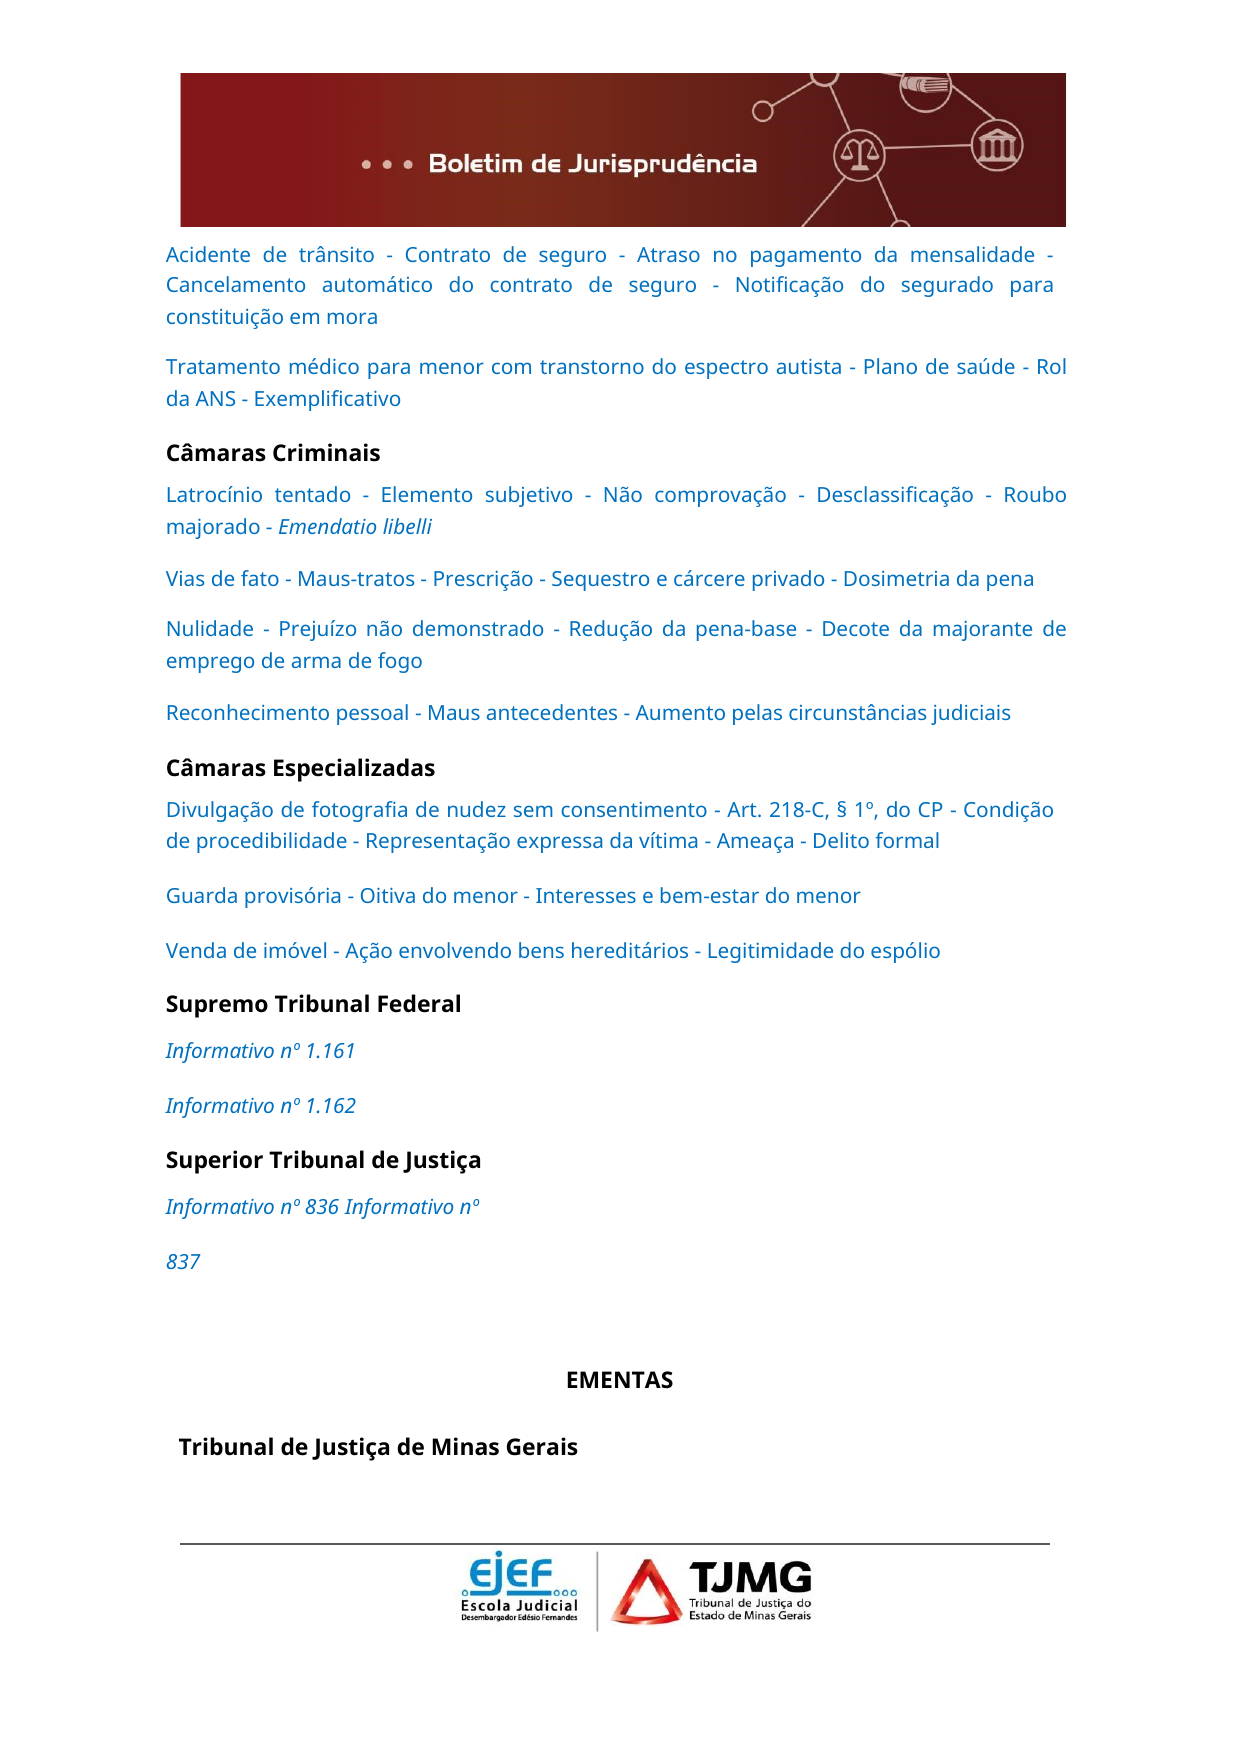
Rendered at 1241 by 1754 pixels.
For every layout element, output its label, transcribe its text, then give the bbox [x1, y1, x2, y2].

text Reconhecimento pessoal - Maus antecedentes - Aumento pelas circunstâncias judiciais [166, 697, 1068, 727]
text Vias de fato - Maus-tratos - Prescrição - Sequestro e cárcere privado - Dosimetria da pena [166, 562, 1068, 593]
text Informativo nº 836 Informativo nº 837 [166, 1190, 495, 1275]
text Informativo nº 1.162 [166, 1089, 1078, 1120]
subtitle Câmaras Especializadas [166, 751, 1078, 783]
text Acidente de trânsito - Contrato de seguro - Atraso no pagamento da mensalidade - Cancelamento automático do contrato de seguro - Notificação do segurado para constituição em mora [166, 241, 1056, 331]
text Latrocínio tentado - Elemento subjetivo - Não comprovação - Desclassificação - Roubo majorado - Emendatio libelli [166, 480, 1068, 541]
subtitle Câmaras Criminais [166, 437, 1078, 468]
subtitle Superior Tribunal de Justiça [166, 1144, 1078, 1175]
text Nulidade - Prejuízo não demonstrado - Redução da pena-base - Decote da majorante de emprego de arma de fogo [166, 614, 1068, 675]
subtitle Supremo Tribunal Federal [166, 988, 1078, 1020]
text Tratamento médico para menor com transtorno do espectro autista - Plano de saúde - Rol da ANS - Exemplificativo [166, 352, 1068, 412]
text Informativo nº 1.161 [166, 1034, 1078, 1065]
text Divulgação de fotografia de nudez sem consentimento - Art. 218-C, § 1º, do CP - Condição de procedibilidade - Representação expressa da vítima - Ameaça - Delito formal [166, 795, 1055, 855]
text EMENTAS [167, 1363, 1078, 1395]
text Tribunal de Justiça de Minas Gerais [178, 1430, 1078, 1462]
text Guarda provisória - Oitiva do menor - Interesses e bem-estar do menor [166, 879, 1068, 909]
text Venda de imóvel - Ação envolvendo bens hereditários - Legitimidade do espólio [166, 934, 1068, 964]
